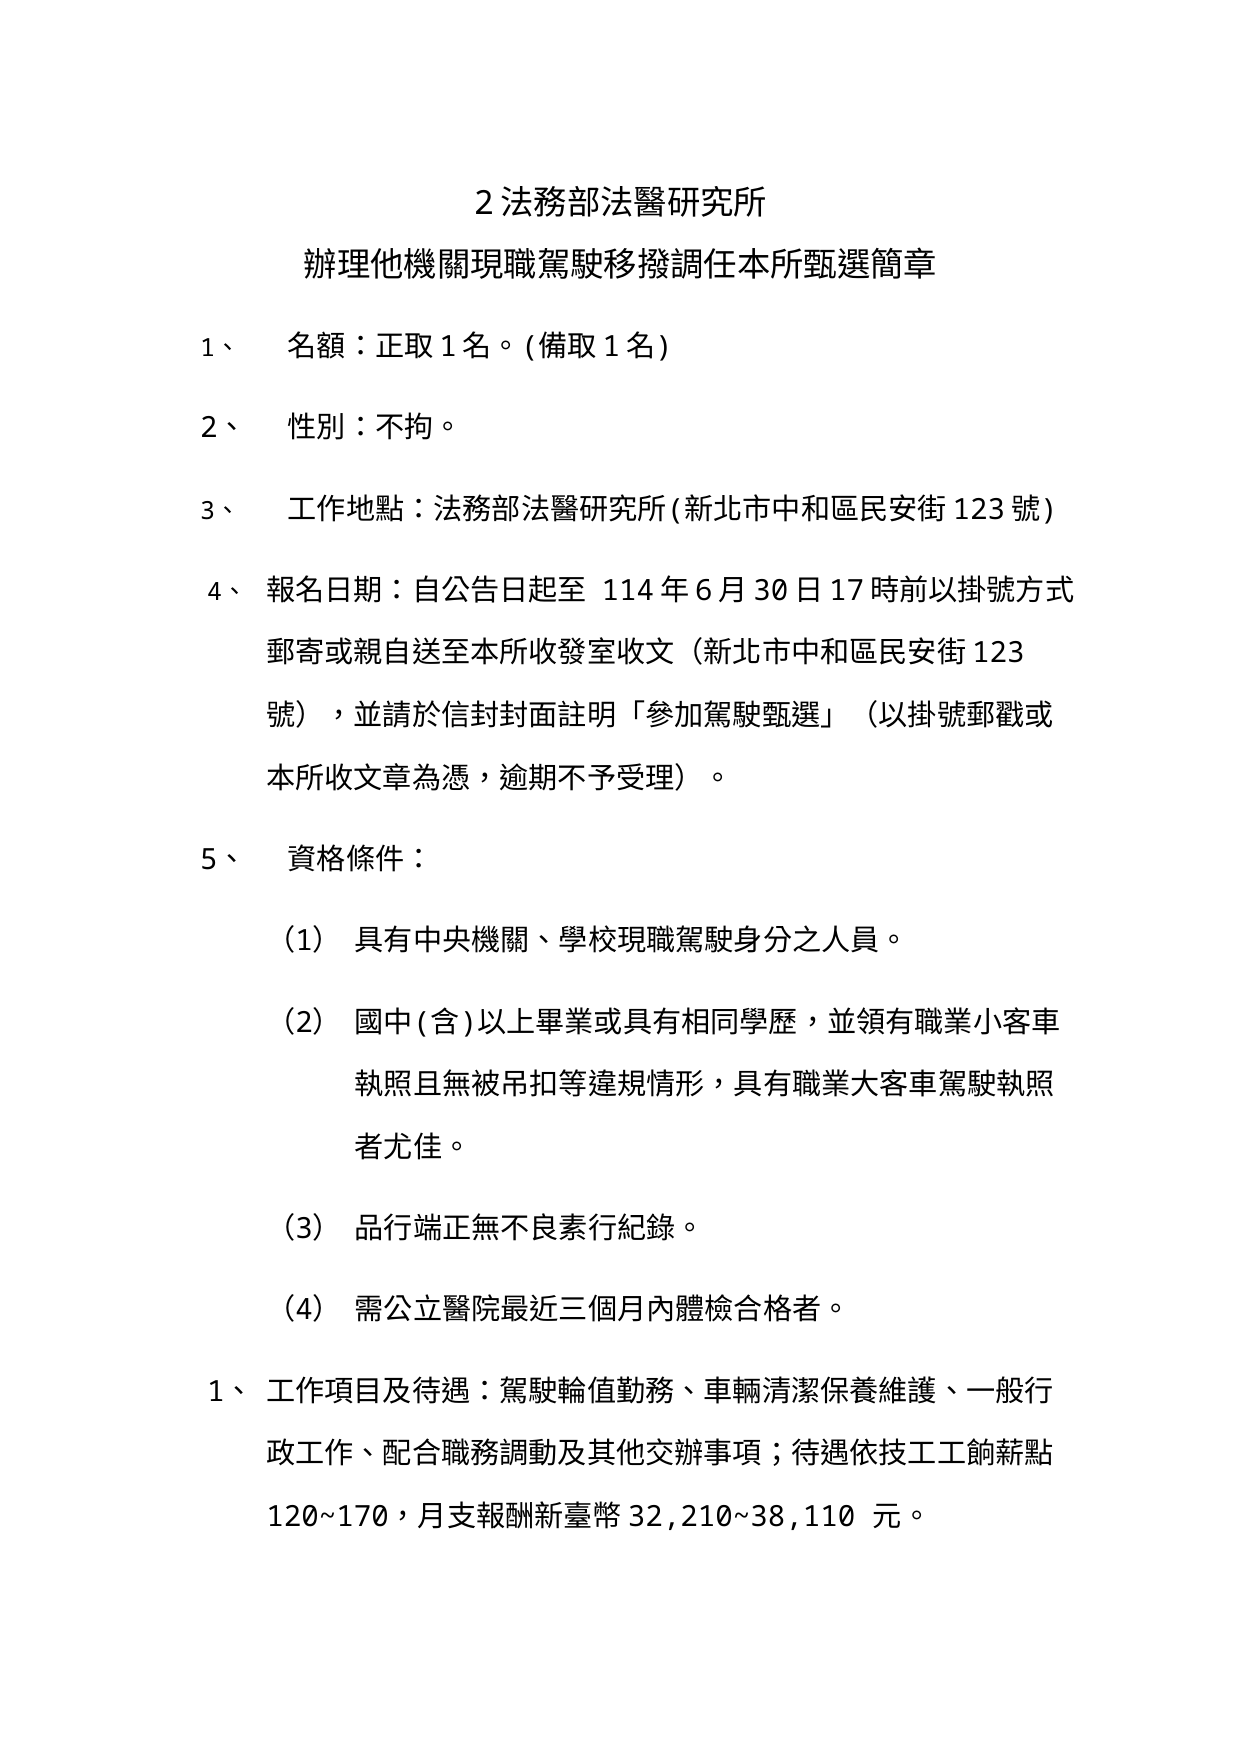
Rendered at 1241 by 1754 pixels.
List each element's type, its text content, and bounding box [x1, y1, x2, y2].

list 國中(含)以上畢業或具有相同學歷，並領有職業小客車執照且無被吊扣等違規情形，具有職業大客車駕駛執照者尤佳。 [266, 978, 1078, 1165]
text 辦理他機關現職駕駛移撥調任本所甄選簡章 [162, 221, 1078, 283]
list 性別：不拘。 [200, 383, 1078, 446]
list 名額：正取1名。(備取1名) [200, 302, 1078, 364]
list 工作項目及待遇：駕駛輪值勤務、車輛清潔保養維護、一般行政工作、配合職務調動及其他交辦事項；待遇依技工工餉薪點 120~170，月支報酬新臺幣32,210~38,110 元。 [207, 1347, 1078, 1534]
list 具有中央機關、學校現職駕駛身分之人員。 [266, 896, 1078, 959]
list 報名日期：自公告日起至 114年6月30日17時前以掛號方式郵寄或親自送至本所收發室收文（新北市中和區民安街123號），並請於信封封面註明「參加駕駛甄選」（以掛號郵戳或本所收文章為憑，逾期不予受理）。 [207, 546, 1078, 796]
list 資格條件： [200, 815, 1078, 877]
list 需公立醫院最近三個月內體檢合格者。 [266, 1265, 1078, 1328]
list 工作地點：法務部法醫研究所(新北市中和區民安街123號) [200, 465, 1078, 527]
text 2法務部法醫研究所 [162, 158, 1078, 221]
list 品行端正無不良素行紀錄。 [266, 1184, 1078, 1247]
